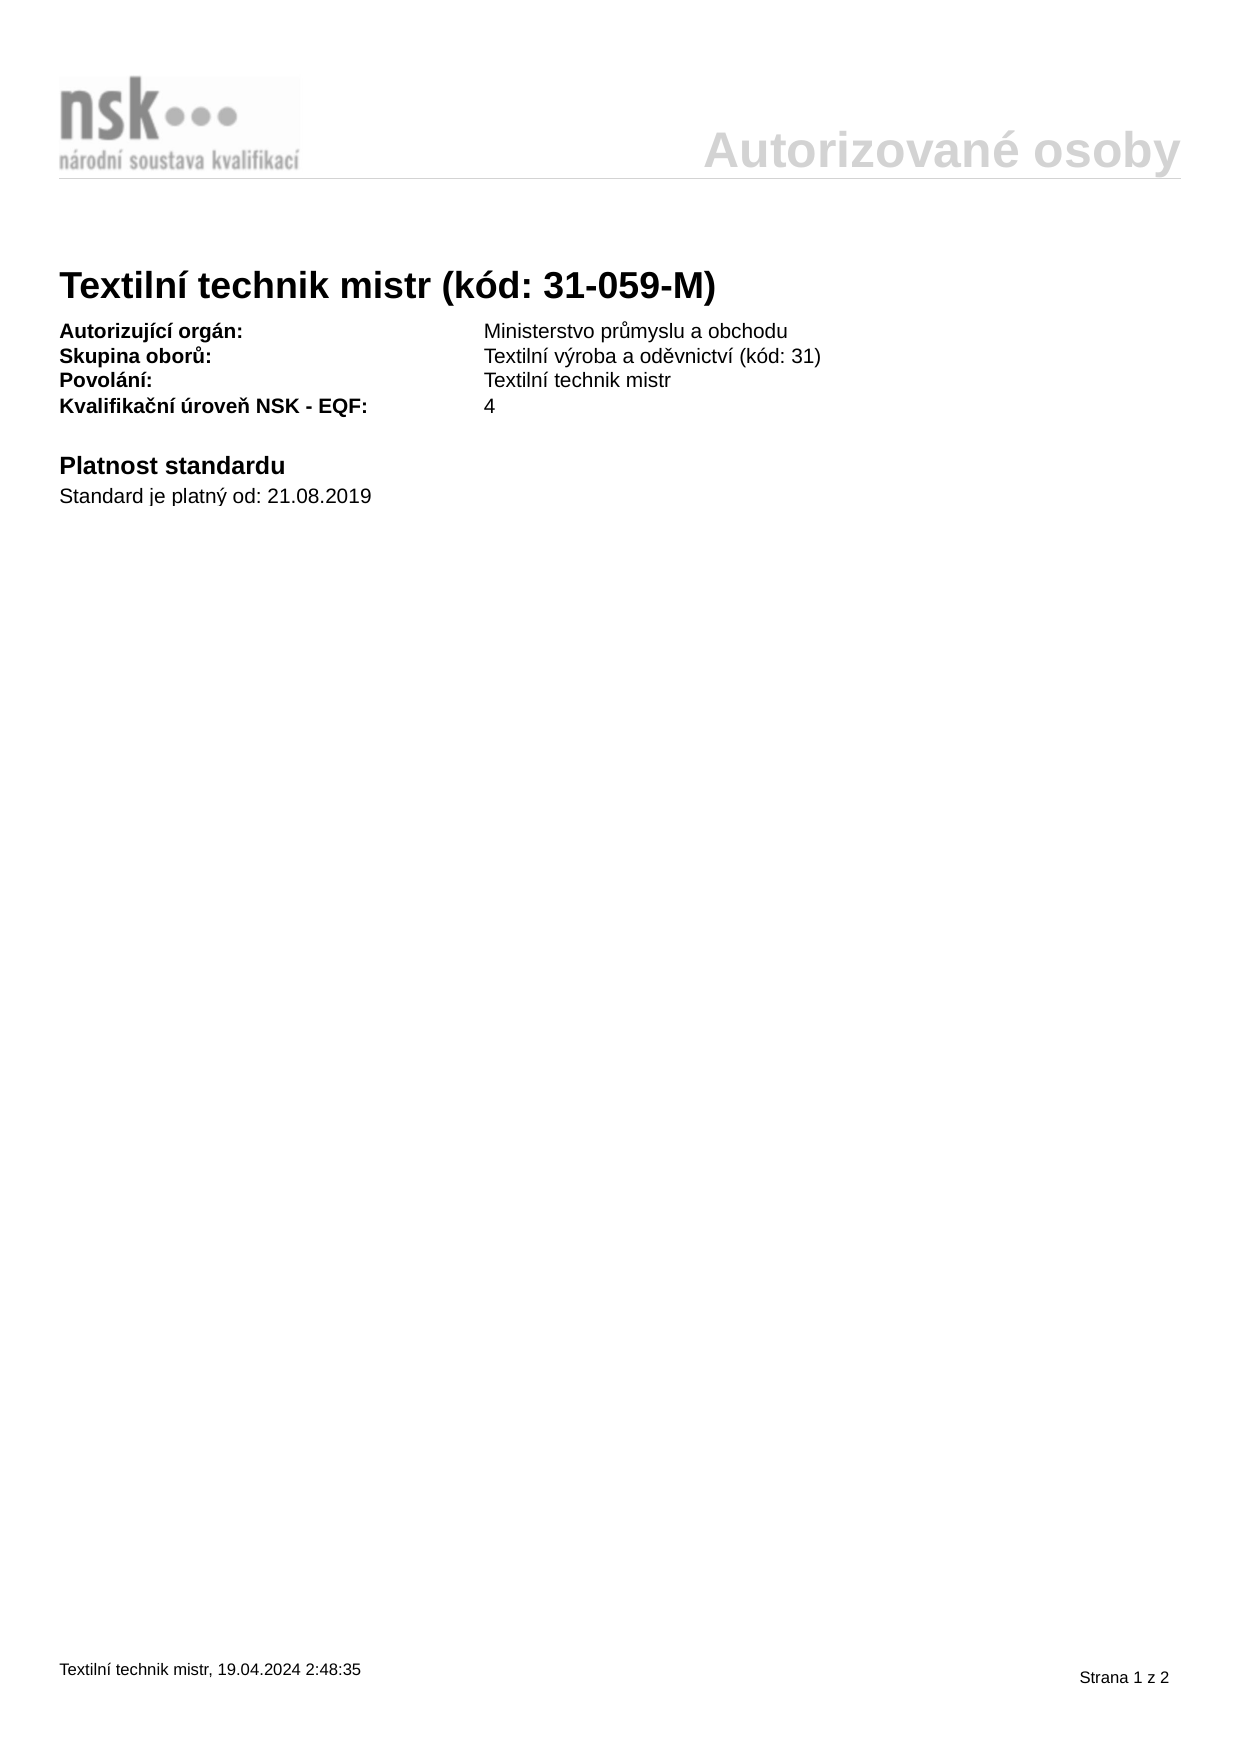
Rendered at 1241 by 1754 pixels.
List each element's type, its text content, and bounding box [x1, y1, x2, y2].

table_cell [1169, 307, 1181, 319]
table_cell Textilní technik mistr [484, 368, 1181, 393]
table_cell [484, 506, 620, 806]
picture [58, 59, 621, 172]
table_cell Strana 1 z 2 [862, 1660, 1169, 1696]
table_cell [620, 506, 626, 806]
table_cell [59, 172, 483, 178]
table_cell [1169, 1106, 1181, 1383]
table_cell [626, 506, 862, 806]
table_cell [626, 307, 862, 319]
table_cell [862, 418, 1169, 447]
table_cell [1169, 506, 1181, 806]
table_cell [620, 307, 626, 319]
table_cell [59, 307, 483, 319]
table_cell [1169, 1384, 1181, 1659]
table_cell [484, 307, 620, 319]
table_cell [1169, 196, 1181, 224]
table_cell [626, 196, 862, 224]
table_cell [620, 418, 626, 447]
table_cell [59, 1384, 483, 1659]
table_cell [1169, 418, 1181, 447]
table_cell Kvalifikační úroveň NSK - EQF: [59, 394, 483, 417]
table_cell 4 [484, 394, 1181, 417]
table_cell [484, 1106, 620, 1383]
table_cell Autorizující orgán: [59, 319, 483, 343]
table_cell [484, 172, 620, 178]
table_cell [1169, 806, 1181, 1106]
table_cell [862, 1106, 1169, 1383]
table_cell [620, 1106, 626, 1383]
table_cell [59, 806, 483, 1106]
table_cell [1169, 1660, 1181, 1696]
table_cell Ministerstvo průmyslu a obchodu [484, 319, 1181, 344]
table_cell [862, 196, 1169, 224]
table_cell Povolání: [59, 368, 483, 392]
table_cell [862, 1384, 1169, 1659]
table_cell [620, 196, 626, 224]
table_header Autorizované osoby [626, 59, 1181, 178]
table_cell [484, 1384, 620, 1659]
table_cell [484, 418, 620, 447]
table_cell [626, 1384, 862, 1659]
table_cell [620, 806, 626, 1106]
table_cell [626, 1106, 862, 1383]
table_cell Skupina oborů: [59, 344, 483, 368]
table_cell [626, 418, 862, 447]
table_cell [862, 307, 1169, 319]
table_cell [59, 1106, 483, 1383]
table_cell Standard je platný od: 21.08.2019 [59, 484, 1181, 506]
table_cell [59, 418, 483, 447]
table_cell [59, 196, 483, 224]
table_cell [626, 806, 862, 1106]
table_cell [862, 506, 1169, 806]
table_cell [862, 806, 1169, 1106]
table_cell [59, 179, 1181, 196]
table_cell Textilní technik mistr (kód: 31-059-M) [59, 224, 1181, 307]
table_cell Textilní technik mistr, 19.04.2024 2:48:35 [59, 1660, 862, 1696]
table_header [621, 59, 626, 172]
table_cell [484, 806, 620, 1106]
table_cell [620, 1384, 626, 1659]
table_cell [59, 506, 483, 806]
table_cell Textilní výroba a oděvnictví (kód: 31) [484, 344, 1181, 368]
table_cell [484, 196, 620, 224]
table_cell Platnost standardu [59, 448, 1181, 483]
